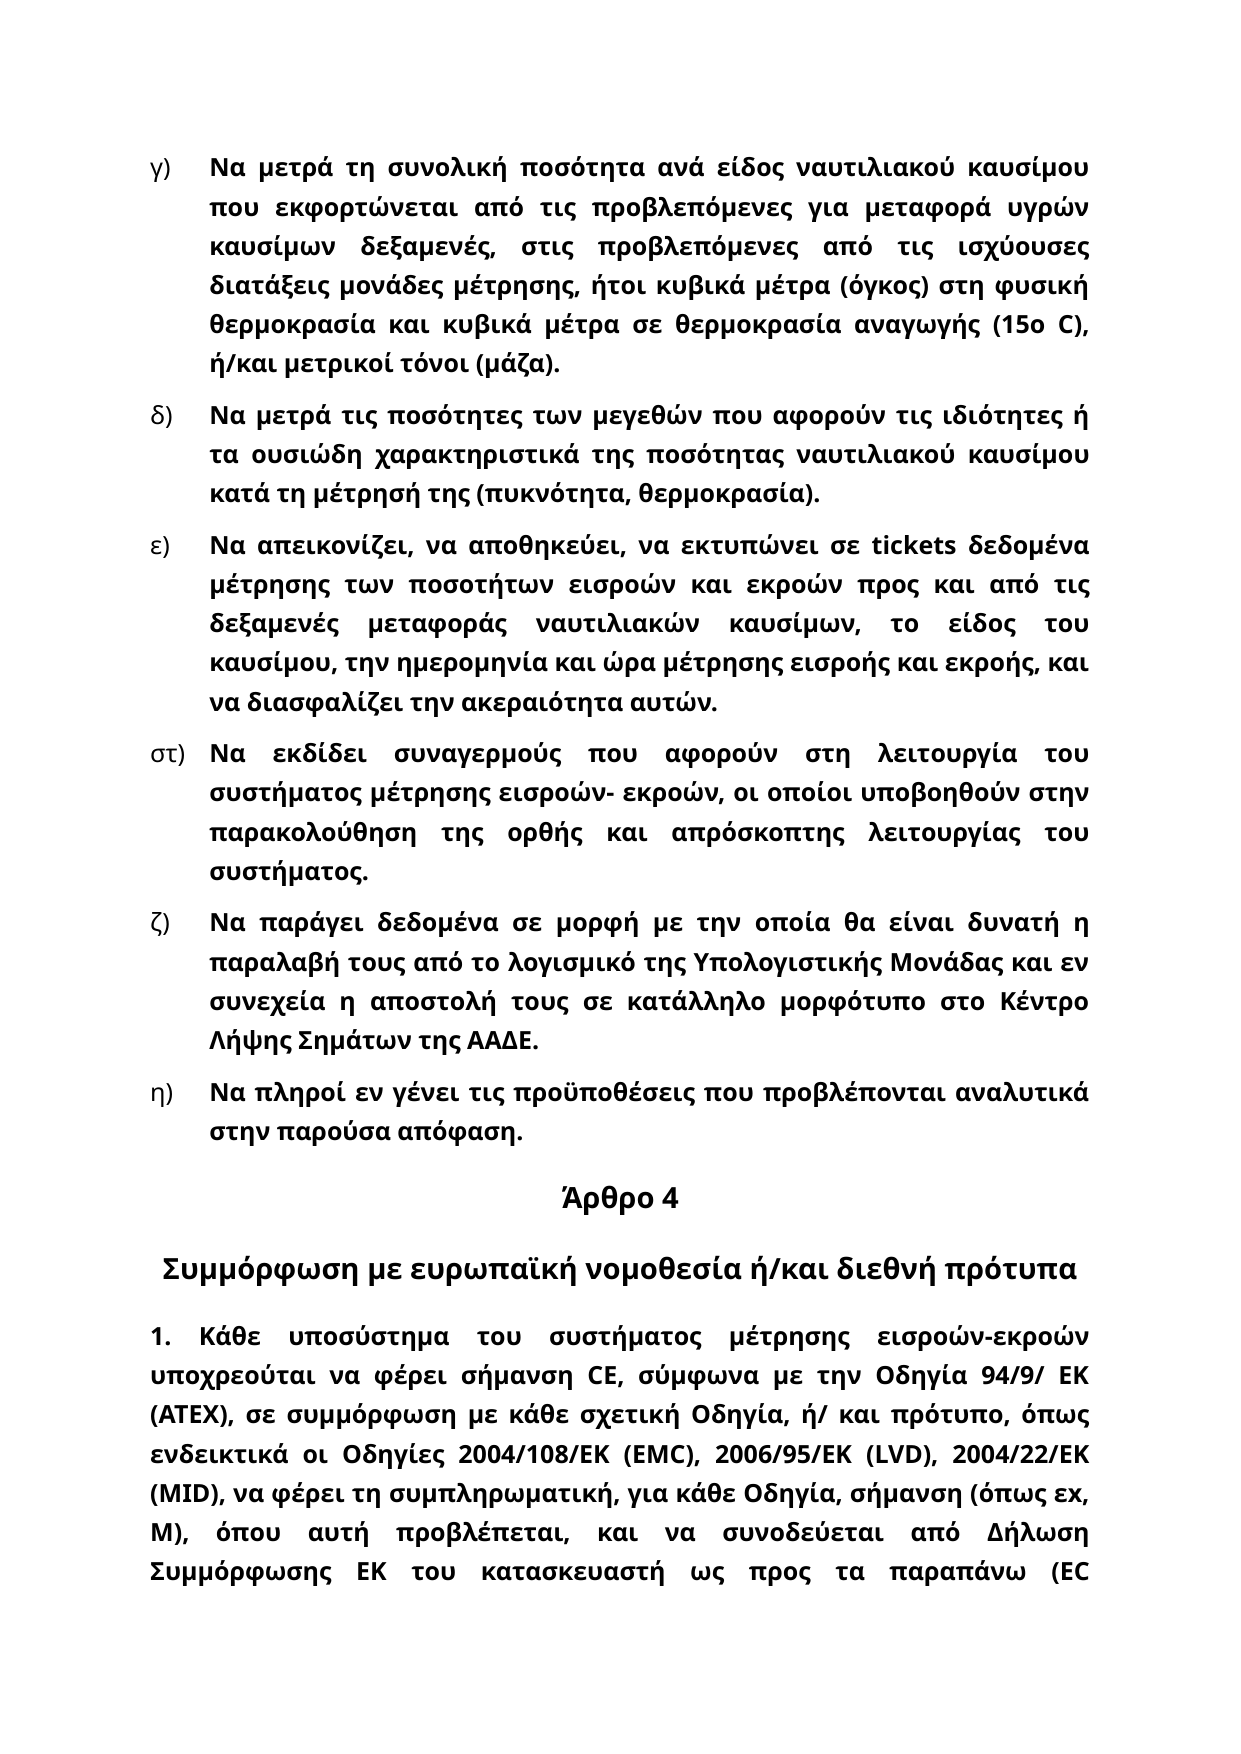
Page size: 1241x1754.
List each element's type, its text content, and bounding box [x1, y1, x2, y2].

subtitle Άρθρο 4 [150, 1177, 1090, 1217]
list στ) Να εκδίδει συναγερμούς που αφορούν στη λειτουργία του συστήματος μέτρησης εισροών- εκροών, οι οποίοι υποβοηθούν στην παρακολούθηση της ορθής και απρόσκοπτης λειτουργίας του συστήματος. [150, 736, 1090, 887]
list γ) Να μετρά τη συνολική ποσότητα ανά είδος ναυτιλιακού καυσίμου που εκφορτώνεται από τις προβλεπόμενες για μεταφορά υγρών καυσίμων δεξαμενές, στις προβλεπόμενες από τις ισχύουσες διατάξεις μονάδες μέτρησης, ήτοι κυβικά μέτρα (όγκος) στη φυσική θερμοκρασία και κυβικά μέτρα σε θερμοκρασία αναγωγής (15ο C), ή/και μετρικοί τόνοι (μάζα). [150, 150, 1090, 380]
list η) Να πληροί εν γένει τις προϋποθέσεις που προβλέπονται αναλυτικά στην παρούσα απόφαση. [150, 1074, 1090, 1147]
list ζ) Να παράγει δεδομένα σε μορφή με την οποία θα είναι δυνατή η παραλαβή τους από το λογισμικό της Υπολογιστικής Μονάδας και εν συνεχεία η αποστολή τους σε κατάλληλο μορφότυπο στο Κέντρο Λήψης Σημάτων της ΑΑΔΕ. [150, 905, 1090, 1057]
text 1. Κάθε υποσύστημα του συστήματος μέτρησης εισροών-εκροών υποχρεούται να φέρει σήμανση CE, σύμφωνα με την Οδηγία 94/9/ EΚ (ATEX), σε συμμόρφωση με κάθε σχετική Οδηγία, ή/ και πρότυπο, όπως ενδεικτικά οι Οδηγίες 2004/108/EΚ (EMC), 2006/95/EΚ (LVD), 2004/22/ΕΚ (MID), να φέρει τη συμπληρωματική, για κάθε Οδηγία, σήμανση (όπως εx, Μ), όπου αυτή προβλέπεται, και να συνοδεύεται από Δήλωση Συμμόρφωσης ΕΚ του κατασκευαστή ως προς τα παραπάνω (EC [150, 1319, 1090, 1588]
list ε) Να απεικονίζει, να αποθηκεύει, να εκτυπώνει σε tickets δεδομένα μέτρησης των ποσοτήτων εισροών και εκροών προς και από τις δεξαμενές μεταφοράς ναυτιλιακών καυσίμων, το είδος του καυσίμου, την ημερομηνία και ώρα μέτρησης εισροής και εκροής, και να διασφαλίζει την ακεραιότητα αυτών. [150, 527, 1090, 718]
subtitle Συμμόρφωση με ευρωπαϊκή νομοθεσία ή/και διεθνή πρότυπα [150, 1248, 1090, 1288]
list δ) Να μετρά τις ποσότητες των μεγεθών που αφορούν τις ιδιότητες ή τα ουσιώδη χαρακτηριστικά της ποσότητας ναυτιλιακού καυσίμου κατά τη μέτρησή της (πυκνότητα, θερμοκρασία). [150, 397, 1090, 510]
